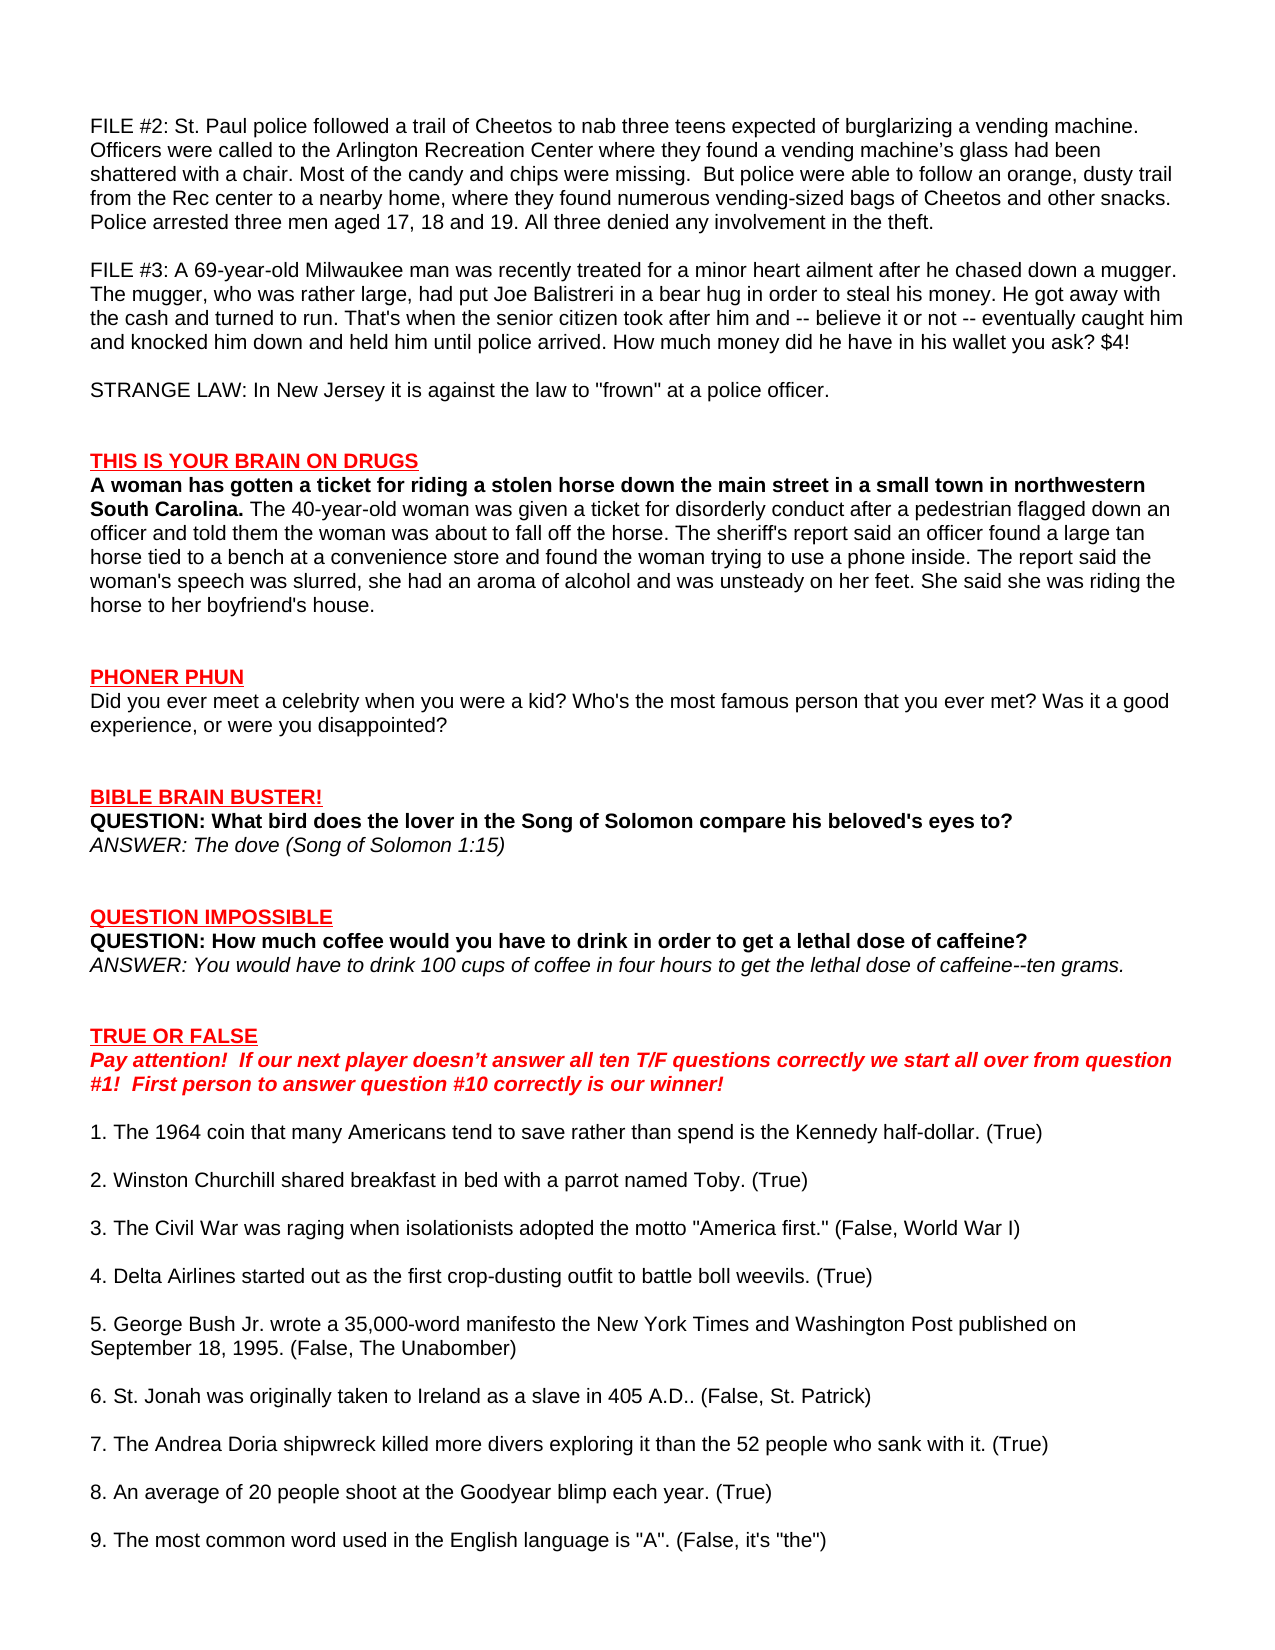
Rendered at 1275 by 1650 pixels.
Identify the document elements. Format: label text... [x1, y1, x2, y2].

text A woman has gotten a ticket for riding a stolen horse down the main street in a small town in northwestern South Carolina. The 40-year-old woman was given a ticket for disorderly conduct after a pedestrian flagged down an officer and told them the woman was about to fall off the horse. The sheriff's report said an officer found a large tan horse tied to a bench at a convenience store and found the woman trying to use a phone inside. The report said the woman's speech was slurred, she had an aroma of alcohol and was unsteady on her feet. She said she was riding the horse to her boyfriend's house. [90, 473, 1185, 617]
text QUESTION: What bird does the lover in the Song of Solomon compare his beloved's eyes to? ANSWER: The dove (Song of Solomon 1:15) [90, 809, 1185, 857]
text THIS IS YOUR BRAIN ON DRUGS [90, 449, 1185, 473]
text 3. The Civil War was raging when isolationists adopted the motto "America first." (False, World War I) [90, 1216, 1185, 1240]
text PHONER PHUN [90, 665, 1185, 689]
text QUESTION: How much coffee would you have to drink in order to get a lethal dose of caffeine? ANSWER: You would have to drink 100 cups of coffee in four hours to get the lethal dose of caffeine--ten grams. [90, 928, 1185, 976]
text Pay attention! If our next player doesn’t answer all ten T/F questions correctly we start all over from question #1! First person to answer question #10 correctly is our winner! [90, 1048, 1185, 1096]
text 6. St. Jonah was originally taken to Ireland as a slave in 405 A.D.. (False, St. Patrick) [90, 1384, 1185, 1408]
text FILE #3: A 69-year-old Milwaukee man was recently treated for a minor heart ailment after he chased down a mugger. The mugger, who was rather large, had put Joe Balistreri in a bear hug in order to steal his money. He got away with the cash and turned to run. That's when the senior citizen took after him and -- believe it or not -- eventually caught him and knocked him down and held him until police arrived. How much money did he have in his wallet you ask? $4! [90, 258, 1185, 353]
text STRANGE LAW: In New Jersey it is against the law to "frown" at a police officer. [90, 377, 1185, 401]
text BIBLE BRAIN BUSTER! [90, 785, 1185, 809]
text TRUE OR FALSE [90, 1024, 1185, 1048]
text 7. The Andrea Doria shipwreck killed more divers exploring it than the 52 people who sank with it. (True) [90, 1432, 1185, 1456]
text Did you ever meet a celebrity when you were a kid? Who's the most famous person that you ever met? Was it a good experience, or were you disappointed? [90, 689, 1185, 737]
text 8. An average of 20 people shoot at the Goodyear blimp each year. (True) [90, 1479, 1185, 1503]
text QUESTION IMPOSSIBLE [90, 904, 1185, 928]
text 4. Delta Airlines started out as the first crop-dusting outfit to battle boll weevils. (True) [90, 1264, 1185, 1288]
text 2. Winston Churchill shared breakfast in bed with a parrot named Toby. (True) [90, 1168, 1185, 1192]
text 1. The 1964 coin that many Americans tend to save rather than spend is the Kennedy half-dollar. (True) [90, 1120, 1185, 1144]
text 5. George Bush Jr. wrote a 35,000-word manifesto the New York Times and Washington Post published on September 18, 1995. (False, The Unabomber) [90, 1312, 1185, 1360]
text FILE #2: St. Paul police followed a trail of Cheetos to nab three teens expected of burglarizing a vending machine. Officers were called to the Arlington Recreation Center where they found a vending machine’s glass had been shattered with a chair. Most of the candy and chips were missing. But police were able to follow an orange, dusty trail from the Rec center to a nearby home, where they found numerous vending-sized bags of Cheetos and other snacks. Police arrested three men aged 17, 18 and 19. All three denied any involvement in the theft. [90, 114, 1185, 234]
text 9. The most common word used in the English language is "A". (False, it's "the") [90, 1527, 1185, 1551]
